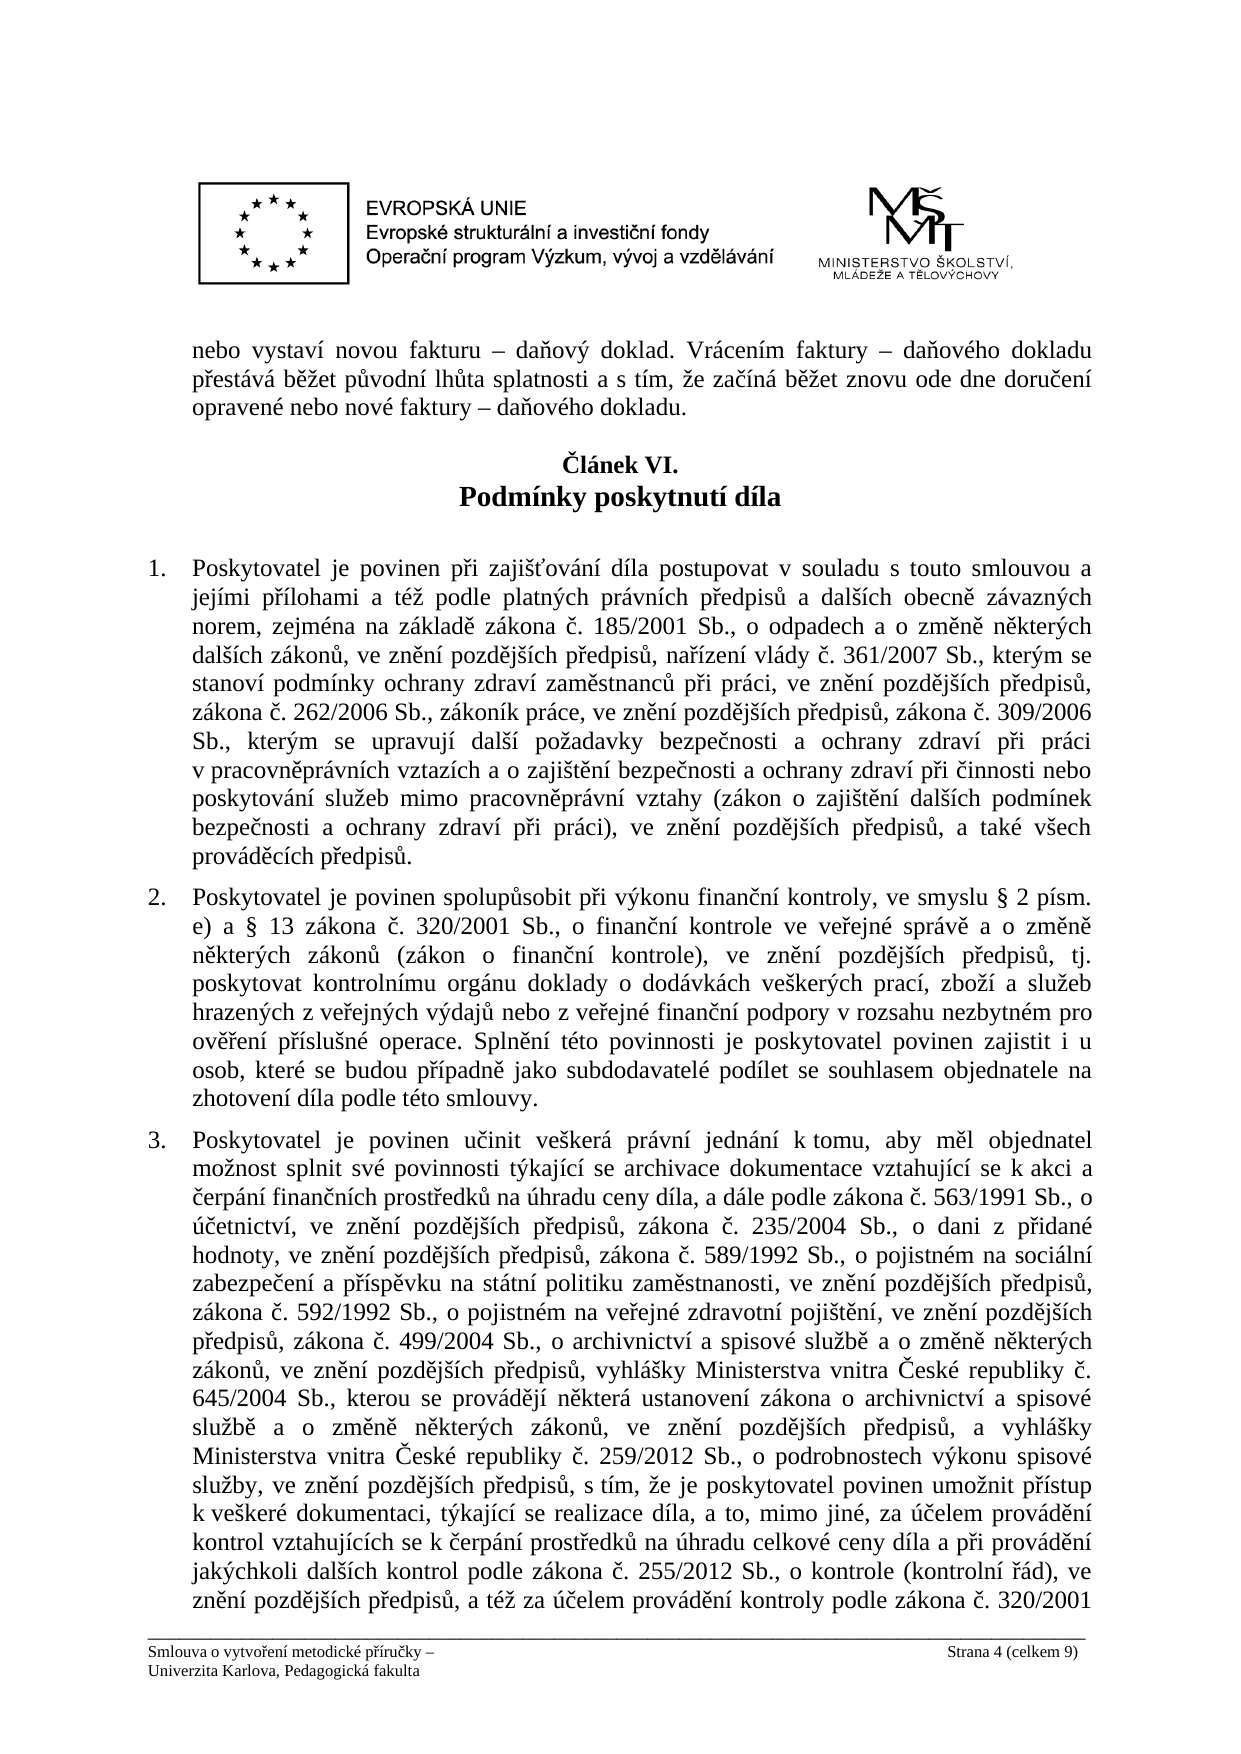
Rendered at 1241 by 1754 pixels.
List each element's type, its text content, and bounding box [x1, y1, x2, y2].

list nebo vystaví novou fakturu – daňový doklad. Vrácením faktury – daňového dokladu přestává běžet původní lhůta splatnosti a s tím, že začíná běžet znovu ode dne doručení opravené nebo nové faktury – daňového dokladu. [148, 335, 1093, 421]
list Poskytovatel je povinen učinit veškerá právní jednání k tomu, aby měl objednatel možnost splnit své povinnosti týkající se archivace dokumentace vztahující se k akci a čerpání finančních prostředků na úhradu ceny díla, a dále podle zákona č. 563/1991 Sb., o účetnictví, ve znění pozdějších předpisů, zákona č. 235/2004 Sb., o dani z přidané hodnoty, ve znění pozdějších předpisů, zákona č. 589/1992 Sb., o pojistném na sociální zabezpečení a příspěvku na státní politiku zaměstnanosti, ve znění pozdějších předpisů, zákona č. 592/1992 Sb., o pojistném na veřejné zdravotní pojištění, ve znění pozdějších předpisů, zákona č. 499/2004 Sb., o archivnictví a spisové službě a o změně některých zákonů, ve znění pozdějších předpisů, vyhlášky Ministerstva vnitra České republiky č. 645/2004 Sb., kterou se provádějí některá ustanovení zákona o archivnictví a spisové službě a o změně některých zákonů, ve znění pozdějších předpisů, a vyhlášky Ministerstva vnitra České republiky č. 259/2012 Sb., o podrobnostech výkonu spisové služby, ve znění pozdějších předpisů, s tím, že je poskytovatel povinen umožnit přístup k veškeré dokumentaci, týkající se realizace díla, a to, mimo jiné, za účelem provádění kontrol vztahujících se k čerpání prostředků na úhradu celkové ceny díla a při provádění jakýchkoli dalších kontrol podle zákona č. 255/2012 Sb., o kontrole (kontrolní řád), ve znění pozdějších předpisů, a též za účelem provádění kontroly podle zákona č. 320/2001 [148, 1125, 1093, 1613]
list Poskytovatel je povinen při zajišťování díla postupovat v souladu s touto smlouvou a jejími přílohami a též podle platných právních předpisů a dalších obecně závazných norem, zejména na základě zákona č. 185/2001 Sb., o odpadech a o změně některých dalších zákonů, ve znění pozdějších předpisů, nařízení vlády č. 361/2007 Sb., kterým se stanoví podmínky ochrany zdraví zaměstnanců při práci, ve znění pozdějších předpisů, zákona č. 262/2006 Sb., zákoník práce, ve znění pozdějších předpisů, zákona č. 309/2006 Sb., kterým se upravují další požadavky bezpečnosti a ochrany zdraví při práci v pracovněprávních vztazích a o zajištění bezpečnosti a ochrany zdraví při činnosti nebo poskytování služeb mimo pracovněprávní vztahy (zákon o zajištění dalších podmínek bezpečnosti a ochrany zdraví při práci), ve znění pozdějších předpisů, a také všech prováděcích předpisů. [148, 553, 1093, 870]
text Článek VI. [148, 450, 1093, 479]
subtitle Podmínky poskytnutí díla [148, 479, 1093, 512]
list Poskytovatel je povinen spolupůsobit při výkonu finanční kontroly, ve smyslu § 2 písm. e) a § 13 zákona č. 320/2001 Sb., o finanční kontrole ve veřejné správě a o změně některých zákonů (zákon o finanční kontrole), ve znění pozdějších předpisů, tj. poskytovat kontrolnímu orgánu doklady o dodávkách veškerých prací, zboží a služeb hrazených z veřejných výdajů nebo z veřejné finanční podpory v rozsahu nezbytném pro ověření příslušné operace. Splnění této povinnosti je poskytovatel povinen zajistit i u osob, které se budou případně jako subdodavatelé podílet se souhlasem objednatele na zhotovení díla podle této smlouvy. [148, 882, 1093, 1112]
